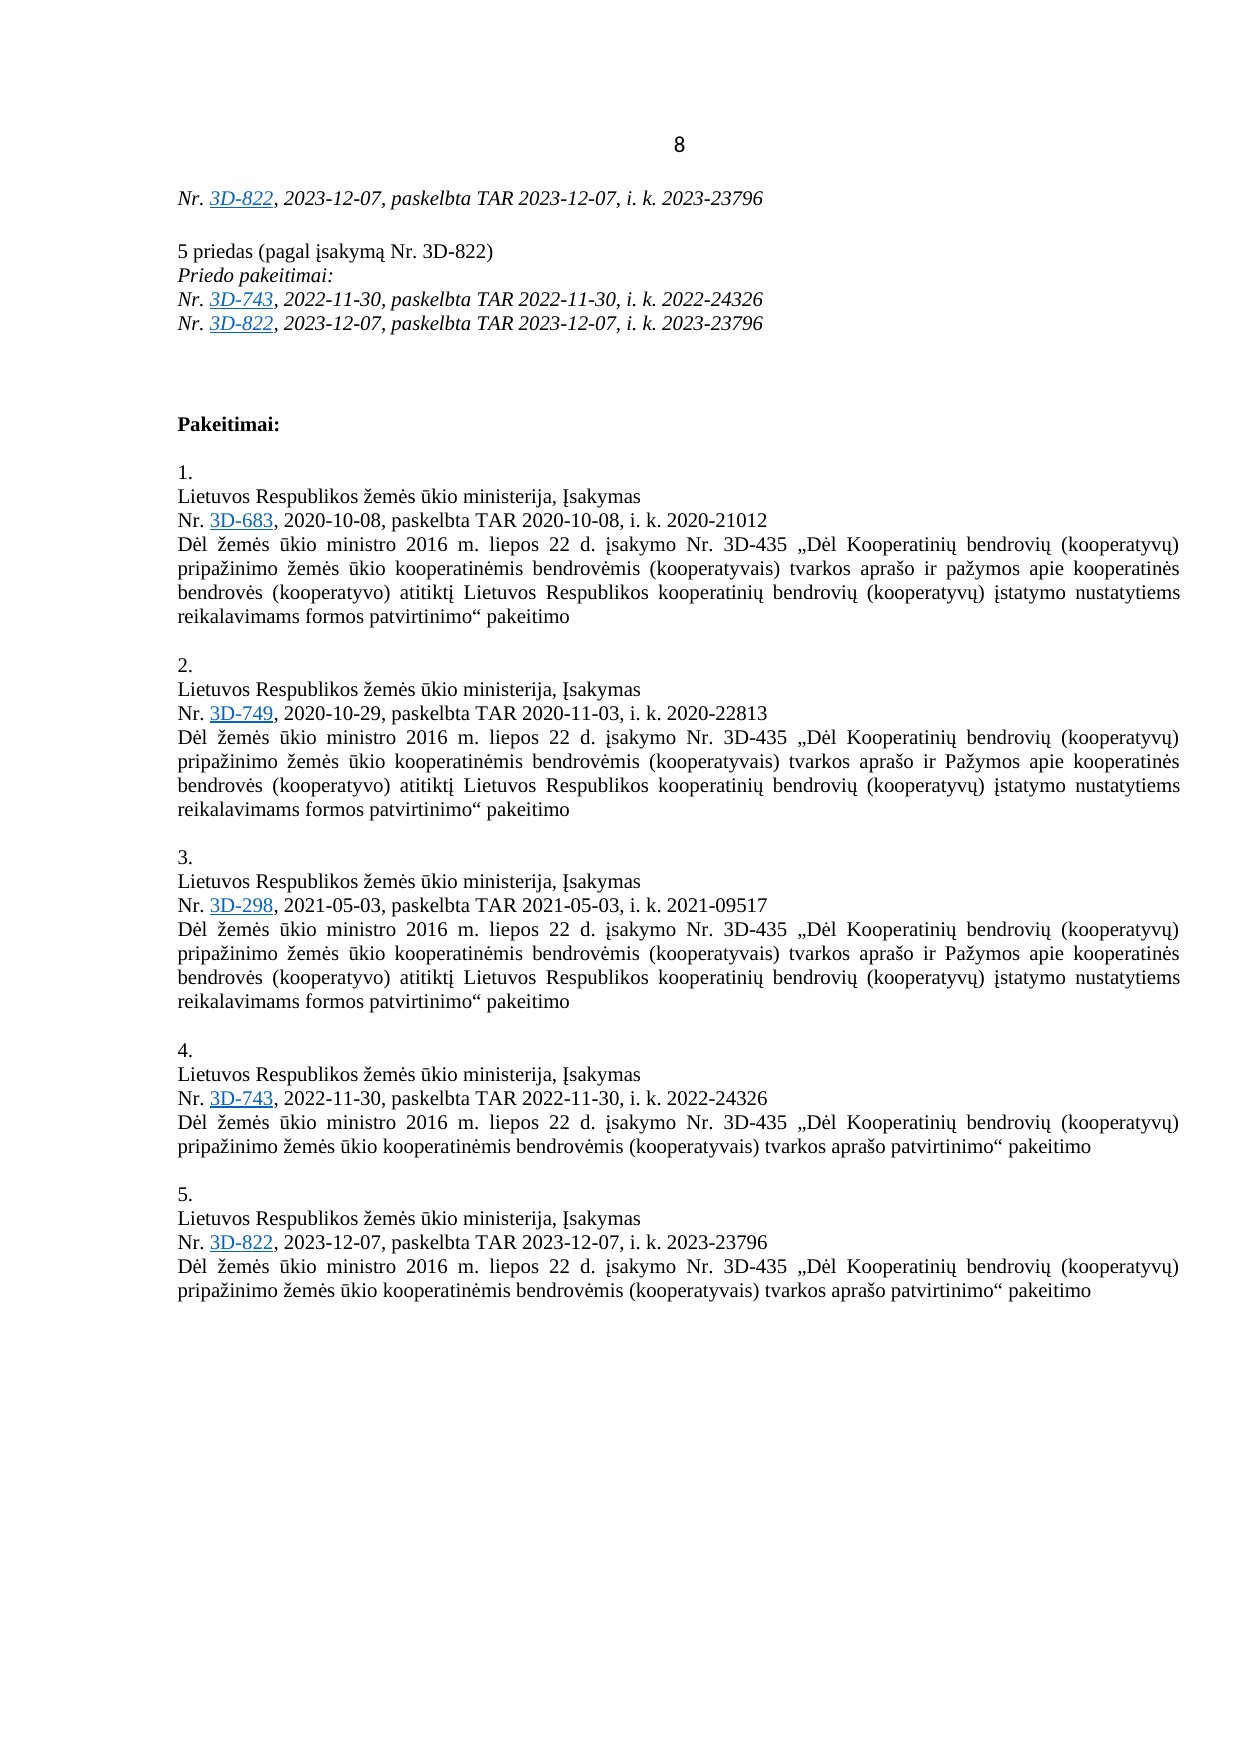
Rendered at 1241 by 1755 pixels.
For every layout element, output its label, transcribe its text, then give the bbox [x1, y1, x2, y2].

text Dėl žemės ūkio ministro 2016 m. liepos 22 d. įsakymo Nr. 3D-435 „Dėl Kooperatinių bendrovių (kooperatyvų) pripažinimo žemės ūkio kooperatinėmis bendrovėmis (kooperatyvais) tvarkos aprašo ir Pažymos apie kooperatinės bendrovės (kooperatyvo) atitiktį Lietuvos Respublikos kooperatinių bendrovių (kooperatyvų) įstatymo nustatytiems reikalavimams formos patvirtinimo“ pakeitimo [177, 725, 1181, 821]
text Dėl žemės ūkio ministro 2016 m. liepos 22 d. įsakymo Nr. 3D-435 „Dėl Kooperatinių bendrovių (kooperatyvų) pripažinimo žemės ūkio kooperatinėmis bendrovėmis (kooperatyvais) tvarkos aprašo ir pažymos apie kooperatinės bendrovės (kooperatyvo) atitiktį Lietuvos Respublikos kooperatinių bendrovių (kooperatyvų) įstatymo nustatytiems reikalavimams formos patvirtinimo“ pakeitimo [177, 532, 1181, 628]
text Dėl žemės ūkio ministro 2016 m. liepos 22 d. įsakymo Nr. 3D-435 „Dėl Kooperatinių bendrovių (kooperatyvų) pripažinimo žemės ūkio kooperatinėmis bendrovėmis (kooperatyvais) tvarkos aprašo patvirtinimo“ pakeitimo [177, 1254, 1181, 1302]
text Nr. 3D-749, 2020-10-29, paskelbta TAR 2020-11-03, i. k. 2020-22813 [177, 701, 1181, 725]
text Lietuvos Respublikos žemės ūkio ministerija, Įsakymas [177, 484, 1181, 508]
text Nr. 3D-822, 2023-12-07, paskelbta TAR 2023-12-07, i. k. 2023-23796 [177, 311, 1181, 335]
text 3. [177, 845, 1181, 869]
text Nr. 3D-683, 2020-10-08, paskelbta TAR 2020-10-08, i. k. 2020-21012 [177, 508, 1181, 532]
text Nr. 3D-298, 2021-05-03, paskelbta TAR 2021-05-03, i. k. 2021-09517 [177, 893, 1181, 917]
text Dėl žemės ūkio ministro 2016 m. liepos 22 d. įsakymo Nr. 3D-435 „Dėl Kooperatinių bendrovių (kooperatyvų) pripažinimo žemės ūkio kooperatinėmis bendrovėmis (kooperatyvais) tvarkos aprašo ir Pažymos apie kooperatinės bendrovės (kooperatyvo) atitiktį Lietuvos Respublikos kooperatinių bendrovių (kooperatyvų) įstatymo nustatytiems reikalavimams formos patvirtinimo“ pakeitimo [177, 917, 1181, 1013]
text Dėl žemės ūkio ministro 2016 m. liepos 22 d. įsakymo Nr. 3D-435 „Dėl Kooperatinių bendrovių (kooperatyvų) pripažinimo žemės ūkio kooperatinėmis bendrovėmis (kooperatyvais) tvarkos aprašo patvirtinimo“ pakeitimo [177, 1110, 1181, 1158]
text Lietuvos Respublikos žemės ūkio ministerija, Įsakymas [177, 677, 1181, 701]
text Nr. 3D-743, 2022-11-30, paskelbta TAR 2022-11-30, i. k. 2022-24326 [177, 287, 1181, 311]
text 1. [177, 460, 1181, 484]
text Nr. 3D-822, 2023-12-07, paskelbta TAR 2023-12-07, i. k. 2023-23796 [177, 1230, 1181, 1254]
text 4. [177, 1037, 1181, 1062]
text Nr. 3D-743, 2022-11-30, paskelbta TAR 2022-11-30, i. k. 2022-24326 [177, 1086, 1181, 1110]
text Lietuvos Respublikos žemės ūkio ministerija, Įsakymas [177, 1062, 1181, 1086]
text 2. [177, 652, 1181, 677]
text Pakeitimai: [177, 412, 1181, 436]
text Nr. 3D-822, 2023-12-07, paskelbta TAR 2023-12-07, i. k. 2023-23796 [177, 186, 1181, 210]
text Priedo pakeitimai: [177, 263, 1181, 287]
text Lietuvos Respublikos žemės ūkio ministerija, Įsakymas [177, 1206, 1181, 1230]
text 5 priedas (pagal įsakymą Nr. 3D-822) [177, 239, 1181, 263]
text Lietuvos Respublikos žemės ūkio ministerija, Įsakymas [177, 869, 1181, 893]
text 5. [177, 1182, 1181, 1206]
